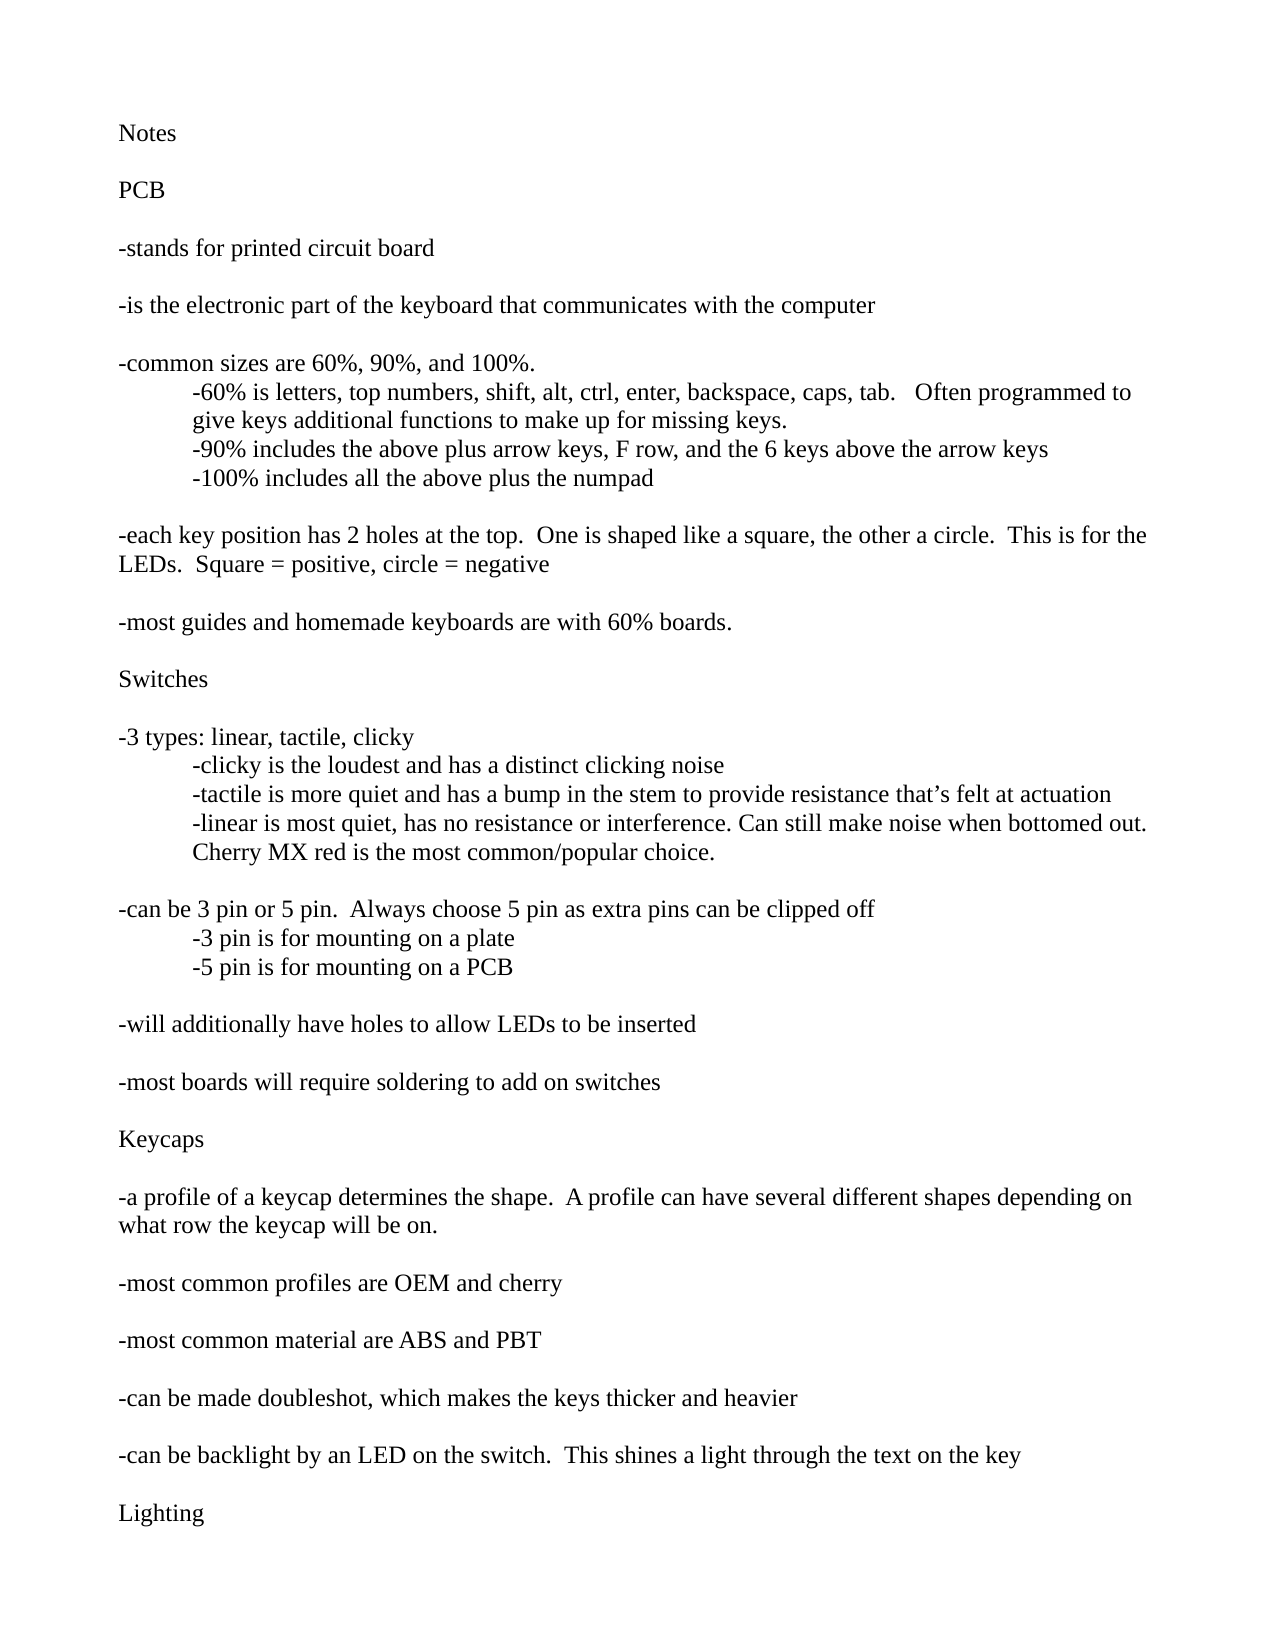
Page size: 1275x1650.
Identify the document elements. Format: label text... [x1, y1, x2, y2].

text -3 pin is for mounting on a plate [118, 923, 1157, 952]
text -5 pin is for mounting on a PCB [118, 952, 1157, 981]
text -tactile is more quiet and has a bump in the stem to provide resistance that’s felt at actuation [118, 779, 1157, 808]
text -clicky is the loudest and has a distinct clicking noise [118, 751, 1157, 779]
text Switches [118, 664, 1157, 693]
text -most common profiles are OEM and cherry [118, 1268, 1157, 1297]
text -most boards will require soldering to add on switches [118, 1067, 1157, 1096]
text Lighting [118, 1498, 1157, 1527]
text -100% includes all the above plus the numpad [118, 463, 1157, 492]
text -common sizes are 60%, 90%, and 100%. [118, 348, 1157, 377]
text -linear is most quiet, has no resistance or interference. Can still make noise when bottomed out. Cherry MX red is the most common/popular choice. [118, 808, 1157, 866]
text -can be backlight by an LED on the switch. This shines a light through the text on the key [118, 1441, 1157, 1469]
text Keycaps [118, 1124, 1157, 1153]
text PCB [118, 176, 1157, 204]
text -a profile of a keycap determines the shape. A profile can have several different shapes depending on what row the keycap will be on. [118, 1182, 1157, 1239]
text -most common material are ABS and PBT [118, 1326, 1157, 1354]
text -is the electronic part of the keyboard that communicates with the computer [118, 291, 1157, 319]
text -3 types: linear, tactile, clicky [118, 722, 1157, 751]
text -stands for printed circuit board [118, 233, 1157, 262]
text -will additionally have holes to allow LEDs to be inserted [118, 1009, 1157, 1038]
text -60% is letters, top numbers, shift, alt, ctrl, enter, backspace, caps, tab. Often programmed to give keys additional functions to make up for missing keys. [118, 377, 1157, 434]
text -can be 3 pin or 5 pin. Always choose 5 pin as extra pins can be clipped off [118, 894, 1157, 923]
text -each key position has 2 holes at the top. One is shaped like a square, the other a circle. This is for the LEDs. Square = positive, circle = negative [118, 521, 1157, 578]
text Notes [118, 118, 1157, 147]
text -can be made doubleshot, which makes the keys thicker and heavier [118, 1383, 1157, 1412]
text -90% includes the above plus arrow keys, F row, and the 6 keys above the arrow keys [118, 434, 1157, 463]
text -most guides and homemade keyboards are with 60% boards. [118, 607, 1157, 636]
